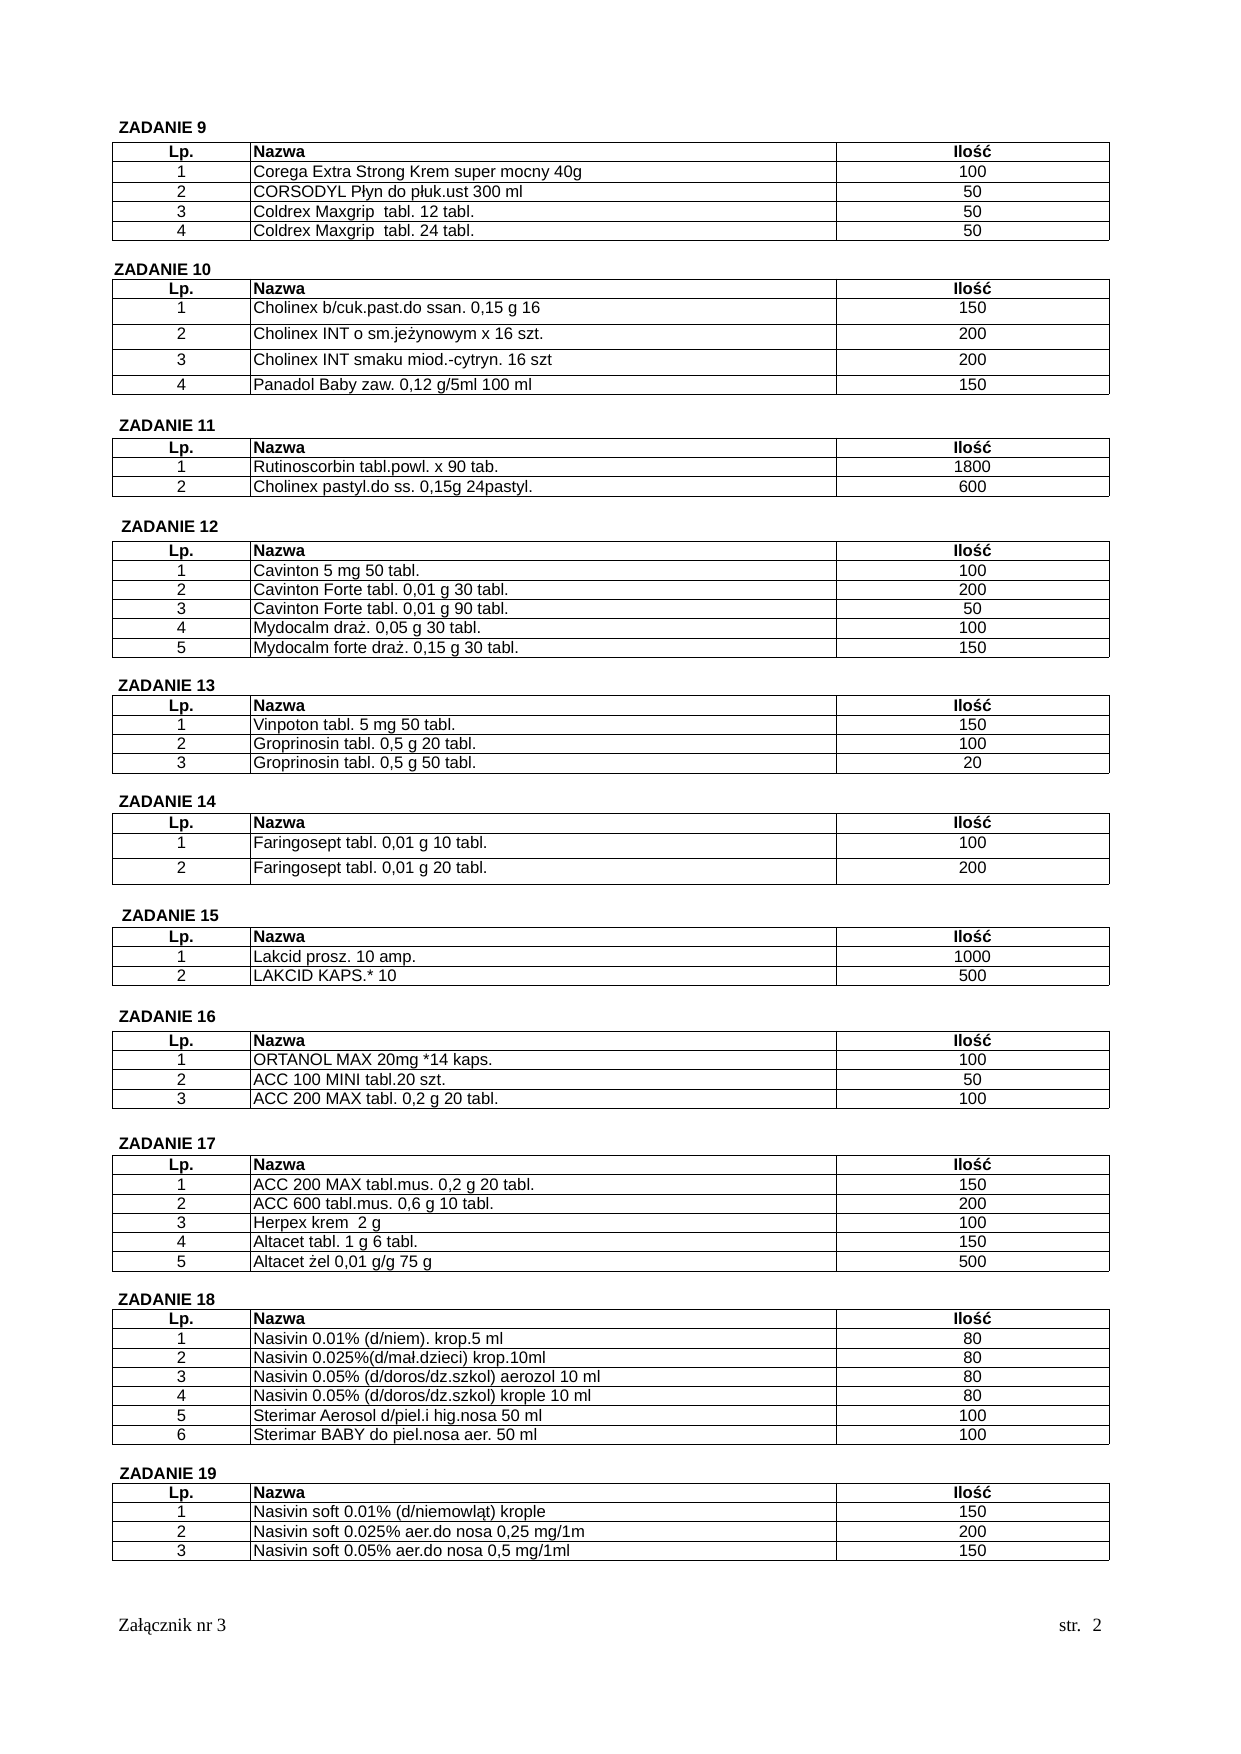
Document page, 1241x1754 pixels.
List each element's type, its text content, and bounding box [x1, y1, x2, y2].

table_cell 2 [113, 1349, 250, 1367]
table_cell [836, 1272, 1109, 1309]
table_cell 150 [837, 299, 1109, 323]
table_cell 5 [113, 639, 250, 657]
table_cell [250, 1007, 836, 1031]
table_cell 2 [113, 1195, 250, 1213]
table_cell Lp. [113, 928, 250, 946]
table_cell 150 [837, 1542, 1109, 1560]
table_cell Lp. [113, 439, 250, 457]
table_cell Nazwa [251, 1032, 836, 1050]
table_cell 2 [113, 1070, 250, 1088]
table_cell Lp. [113, 814, 250, 832]
table_cell [250, 241, 836, 259]
table_cell [113, 658, 250, 676]
table_cell 2 [113, 477, 250, 496]
table_cell 150 [837, 1503, 1109, 1521]
table_cell [836, 517, 1109, 541]
table_cell 150 [837, 1233, 1109, 1251]
table_cell 200 [837, 581, 1109, 599]
table_cell Corega Extra Strong Krem super mocny 40g [251, 162, 836, 182]
table_cell 50 [837, 600, 1109, 618]
table_cell [250, 1561, 836, 1581]
table_cell ZADANIE 12 [113, 517, 250, 541]
table_cell 4 [113, 376, 250, 394]
table_cell Cholinex b/cuk.past.do ssan. 0,15 g 16 [251, 299, 836, 323]
table_cell 3 [113, 1542, 250, 1560]
table_cell Ilość [837, 143, 1109, 161]
table_cell Nasivin soft 0.025% aer.do nosa 0,25 mg/1m [251, 1522, 836, 1541]
table_cell [113, 885, 250, 906]
table_cell Ilość [837, 1310, 1109, 1328]
table_cell [250, 1445, 836, 1463]
table_cell [250, 792, 836, 813]
table_cell Altacet tabl. 1 g 6 tabl. [251, 1233, 836, 1251]
table_cell Ilość [837, 814, 1109, 832]
table_cell Ilość [837, 439, 1109, 457]
table_cell ZADANIE 18 [113, 1272, 250, 1309]
table_cell 50 [837, 1070, 1109, 1088]
table_cell [836, 241, 1109, 259]
table_cell Vinpoton tabl. 5 mg 50 tabl. [251, 716, 836, 734]
table_cell ACC 100 MINI tabl.20 szt. [251, 1070, 836, 1088]
table_cell 100 [837, 1214, 1109, 1232]
table_cell 1 [113, 299, 250, 323]
table_cell Sterimar BABY do piel.nosa aer. 50 ml [251, 1426, 836, 1444]
table_cell [250, 497, 836, 517]
table_cell 100 [837, 1090, 1109, 1108]
table_cell 150 [837, 716, 1109, 734]
table_cell 100 [837, 1051, 1109, 1069]
table_cell 1 [113, 162, 250, 182]
table_cell [250, 1464, 836, 1483]
table_cell [113, 986, 250, 1007]
table_cell 1 [113, 834, 250, 858]
table_cell ZADANIE 19 [113, 1464, 250, 1483]
table_cell Cholinex pastyl.do ss. 0,15g 24pastyl. [251, 477, 836, 496]
table_cell Lp. [113, 280, 250, 298]
table_cell [836, 395, 1109, 416]
table_cell 200 [837, 350, 1109, 375]
table_cell [836, 1134, 1109, 1155]
table_cell 150 [837, 376, 1109, 394]
table_cell Lakcid prosz. 10 amp. [251, 947, 836, 966]
table_cell Nazwa [251, 928, 836, 946]
table_cell 1 [113, 1503, 250, 1521]
table_cell [836, 885, 1109, 906]
table_cell [113, 497, 250, 517]
table_cell Nazwa [251, 696, 836, 714]
table_cell 3 [113, 754, 250, 772]
table_cell [113, 1561, 250, 1581]
table_cell Nazwa [251, 1310, 836, 1328]
table_cell 2 [113, 735, 250, 753]
table_cell Altacet żel 0,01 g/g 75 g [251, 1252, 836, 1271]
table_cell [250, 986, 836, 1007]
table_cell Faringosept tabl. 0,01 g 20 tabl. [251, 859, 836, 884]
table_cell [113, 1109, 250, 1133]
table_cell [250, 658, 836, 676]
table_cell Nazwa [251, 1484, 836, 1502]
table_cell Nazwa [251, 280, 836, 298]
table_cell Lp. [113, 1156, 250, 1174]
table_cell Rutinoscorbin tabl.powl. x 90 tab. [251, 458, 836, 476]
table_cell 80 [837, 1329, 1109, 1348]
table_cell ACC 600 tabl.mus. 0,6 g 10 tabl. [251, 1195, 836, 1213]
table_cell Sterimar Aerosol d/piel.i hig.nosa 50 ml [251, 1406, 836, 1425]
table_cell Nasivin soft 0.01% (d/niemowląt) krople [251, 1503, 836, 1521]
table_cell 200 [837, 1195, 1109, 1213]
table_cell Ilość [837, 696, 1109, 714]
table_cell 1800 [837, 458, 1109, 476]
table_cell Nazwa [251, 143, 836, 161]
table_cell [250, 118, 836, 142]
table_cell 100 [837, 162, 1109, 182]
table_cell ZADANIE 11 [113, 416, 250, 438]
table_cell Cavinton 5 mg 50 tabl. [251, 561, 836, 580]
table_cell Panadol Baby zaw. 0,12 g/5ml 100 ml [251, 376, 836, 394]
table_cell Nasivin 0.05% (d/doros/dz.szkol) krople 10 ml [251, 1387, 836, 1405]
table_cell 2 [113, 1522, 250, 1541]
table_cell 2 [113, 859, 250, 884]
table_cell 2 [113, 581, 250, 599]
table_cell Nasivin 0.025%(d/mał.dzieci) krop.10ml [251, 1349, 836, 1367]
table_cell Nazwa [251, 542, 836, 560]
table_cell [836, 792, 1109, 813]
table_cell ZADANIE 14 [113, 792, 250, 813]
table_cell Ilość [837, 928, 1109, 946]
table_cell 1000 [837, 947, 1109, 966]
table_cell [836, 1561, 1109, 1581]
table_cell [836, 118, 1109, 142]
table_cell [836, 906, 1109, 927]
table_cell Mydocalm draż. 0,05 g 30 tabl. [251, 619, 836, 637]
table_cell 3 [113, 202, 250, 221]
table_cell 20 [837, 754, 1109, 772]
table_cell Lp. [113, 1484, 250, 1502]
table_cell 100 [837, 1426, 1109, 1444]
table_cell [250, 906, 836, 927]
table_cell Ilość [837, 542, 1109, 560]
table_cell [113, 241, 250, 259]
table_cell 100 [837, 834, 1109, 858]
table_cell [250, 1272, 836, 1309]
table_cell [250, 1109, 836, 1133]
table_cell 100 [837, 1406, 1109, 1425]
table_cell [836, 774, 1109, 792]
table_cell [836, 676, 1109, 695]
table_cell 1 [113, 1329, 250, 1348]
table_cell Mydocalm forte draż. 0,15 g 30 tabl. [251, 639, 836, 657]
table_cell [250, 1134, 836, 1155]
table_cell Nazwa [251, 439, 836, 457]
table_cell ZADANIE 13 [113, 676, 250, 695]
table_cell 100 [837, 561, 1109, 580]
table_cell Cholinex INT smaku miod.-cytryn. 16 szt [251, 350, 836, 375]
table_cell Cavinton Forte tabl. 0,01 g 90 tabl. [251, 600, 836, 618]
table_cell [836, 1007, 1109, 1031]
table_cell 200 [837, 859, 1109, 884]
table_cell ACC 200 MAX tabl.mus. 0,2 g 20 tabl. [251, 1175, 836, 1193]
table_cell ZADANIE 9 [113, 118, 250, 142]
table_cell Nazwa [251, 814, 836, 832]
table_cell ORTANOL MAX 20mg *14 kaps. [251, 1051, 836, 1069]
table_cell 3 [113, 600, 250, 618]
table_cell 500 [837, 967, 1109, 985]
table_cell Nasivin soft 0.05% aer.do nosa 0,5 mg/1ml [251, 1542, 836, 1560]
table_cell Nazwa [251, 1156, 836, 1174]
table_cell 5 [113, 1406, 250, 1425]
table_cell [836, 1109, 1109, 1133]
table_cell 3 [113, 1090, 250, 1108]
table_cell Groprinosin tabl. 0,5 g 50 tabl. [251, 754, 836, 772]
table_cell Lp. [113, 696, 250, 714]
table_cell [113, 1445, 250, 1463]
table_cell 100 [837, 619, 1109, 637]
table_cell Herpex krem 2 g [251, 1214, 836, 1232]
table_cell 2 [113, 325, 250, 349]
table_cell 150 [837, 1175, 1109, 1193]
table_cell 1 [113, 947, 250, 966]
table_cell ZADANIE 16 [113, 1007, 250, 1031]
table_cell [836, 1464, 1109, 1483]
table_cell 2 [113, 967, 250, 985]
table_cell [250, 259, 836, 278]
table_cell Coldrex Maxgrip tabl. 12 tabl. [251, 202, 836, 221]
table_cell 80 [837, 1387, 1109, 1405]
table_cell [836, 497, 1109, 517]
table_cell 1 [113, 1175, 250, 1193]
table_cell [836, 259, 1109, 278]
table_cell [250, 676, 836, 695]
table_cell Ilość [837, 1484, 1109, 1502]
table_cell 50 [837, 202, 1109, 221]
table_cell [250, 395, 836, 416]
table_cell ZADANIE 10 [113, 259, 250, 278]
table_cell 500 [837, 1252, 1109, 1271]
table_cell CORSODYL Płyn do płuk.ust 300 ml [251, 183, 836, 201]
table_cell 3 [113, 1214, 250, 1232]
table_cell 600 [837, 477, 1109, 496]
table_cell 5 [113, 1252, 250, 1271]
table_cell 50 [837, 222, 1109, 240]
table_cell 4 [113, 1233, 250, 1251]
table_cell Lp. [113, 1032, 250, 1050]
table_cell 80 [837, 1368, 1109, 1386]
table_cell Nasivin 0.05% (d/doros/dz.szkol) aerozol 10 ml [251, 1368, 836, 1386]
table_cell [250, 885, 836, 906]
table_cell [113, 395, 250, 416]
table_cell [250, 517, 836, 541]
table_cell Faringosept tabl. 0,01 g 10 tabl. [251, 834, 836, 858]
table_cell [836, 658, 1109, 676]
table_cell Lp. [113, 143, 250, 161]
table_cell [113, 774, 250, 792]
table_cell 200 [837, 1522, 1109, 1541]
table_cell 1 [113, 1051, 250, 1069]
table_cell 200 [837, 325, 1109, 349]
table_cell Lp. [113, 1310, 250, 1328]
table_cell 4 [113, 222, 250, 240]
table_cell [836, 416, 1109, 438]
table_cell [836, 986, 1109, 1007]
table_cell 1 [113, 458, 250, 476]
table_cell Groprinosin tabl. 0,5 g 20 tabl. [251, 735, 836, 753]
table_cell Nasivin 0.01% (d/niem). krop.5 ml [251, 1329, 836, 1348]
table_cell 2 [113, 183, 250, 201]
table_cell Ilość [837, 1156, 1109, 1174]
table_cell [250, 416, 836, 438]
table_cell Ilość [837, 280, 1109, 298]
table_cell LAKCID KAPS.* 10 [251, 967, 836, 985]
table_cell 100 [837, 735, 1109, 753]
table_cell 80 [837, 1349, 1109, 1367]
table_cell 1 [113, 716, 250, 734]
table_cell 50 [837, 183, 1109, 201]
table_cell 1 [113, 561, 250, 580]
table_cell [250, 774, 836, 792]
table_cell Coldrex Maxgrip tabl. 24 tabl. [251, 222, 836, 240]
table_cell 3 [113, 350, 250, 375]
table_cell 4 [113, 619, 250, 637]
table_cell Cholinex INT o sm.jeżynowym x 16 szt. [251, 325, 836, 349]
table_cell 150 [837, 639, 1109, 657]
table_cell 3 [113, 1368, 250, 1386]
table_cell ZADANIE 15 [113, 906, 250, 927]
table_cell Cavinton Forte tabl. 0,01 g 30 tabl. [251, 581, 836, 599]
table_cell 4 [113, 1387, 250, 1405]
table_cell 6 [113, 1426, 250, 1444]
table_cell Ilość [837, 1032, 1109, 1050]
table_cell Lp. [113, 542, 250, 560]
table_cell ACC 200 MAX tabl. 0,2 g 20 tabl. [251, 1090, 836, 1108]
table_cell [836, 1445, 1109, 1463]
table_cell ZADANIE 17 [113, 1134, 250, 1155]
